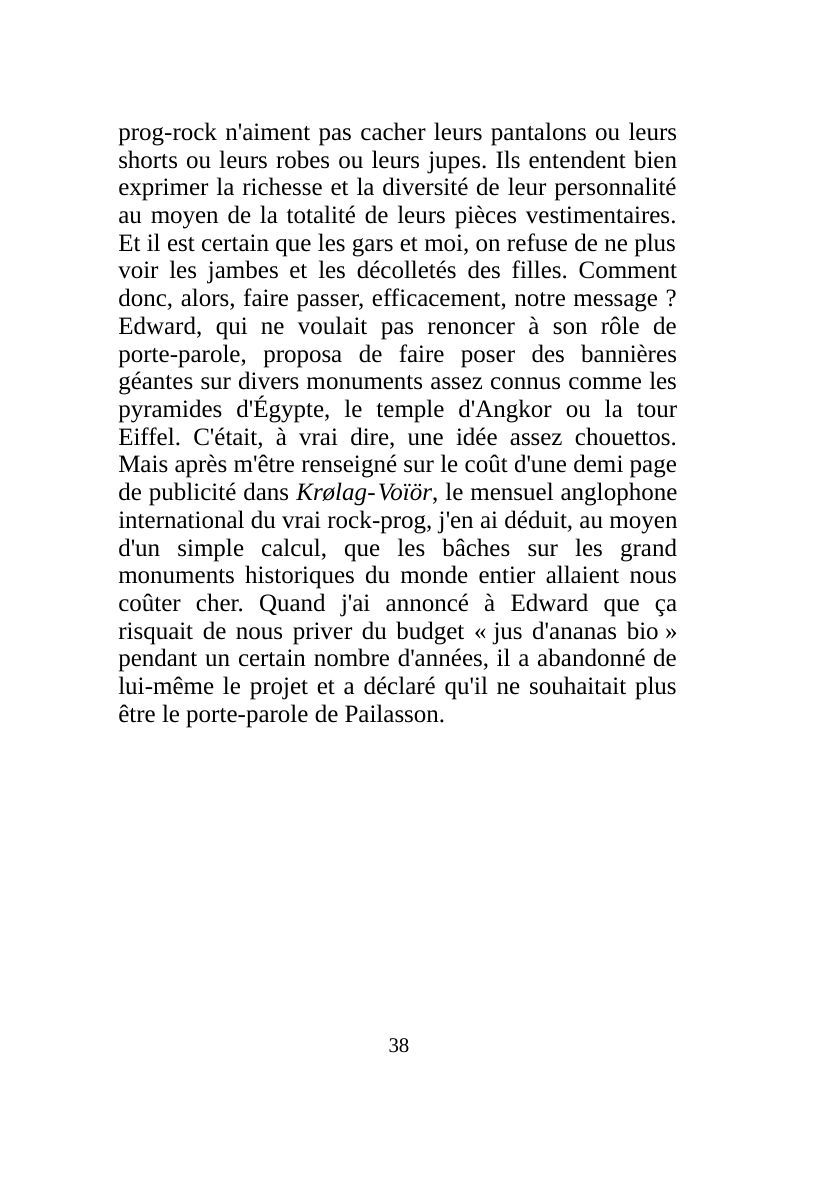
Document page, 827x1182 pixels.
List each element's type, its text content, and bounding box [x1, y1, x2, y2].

text prog‑rock n'aiment pas cacher leurs pantalons ou leurs shorts ou leurs robes ou leurs jupes. Ils entendent bien exprimer la richesse et la diversité de leur personnalité au moyen de la totalité de leurs pièces vestimentaires. Et il est certain que les gars et moi, on refuse de ne plus voir les jambes et les décolletés des filles. Comment donc, alors, faire passer, efficacement, notre message ? Edward, qui ne voulait pas renoncer à son rôle de porte‑parole, proposa de faire poser des bannières géantes sur divers monuments assez connus comme les pyramides d'Égypte, le temple d'Angkor ou la tour Eiffel. C'était, à vrai dire, une idée assez chouettos. Mais après m'être renseigné sur le coût d'une demi page de publicité dans Krølag‑Voïör, le mensuel anglophone international du vrai rock‑prog, j'en ai déduit, au moyen d'un simple calcul, que les bâches sur les grand monuments historiques du monde entier allaient nous coûter cher. Quand j'ai annoncé à Edward que ça risquait de nous priver du budget « jus d'ananas bio » pendant un certain nombre d'années, il a abandonné de lui‑même le projet et a déclaré qu'il ne souhaitait plus être le porte‑parole de Pailasson. [118, 118, 677, 728]
